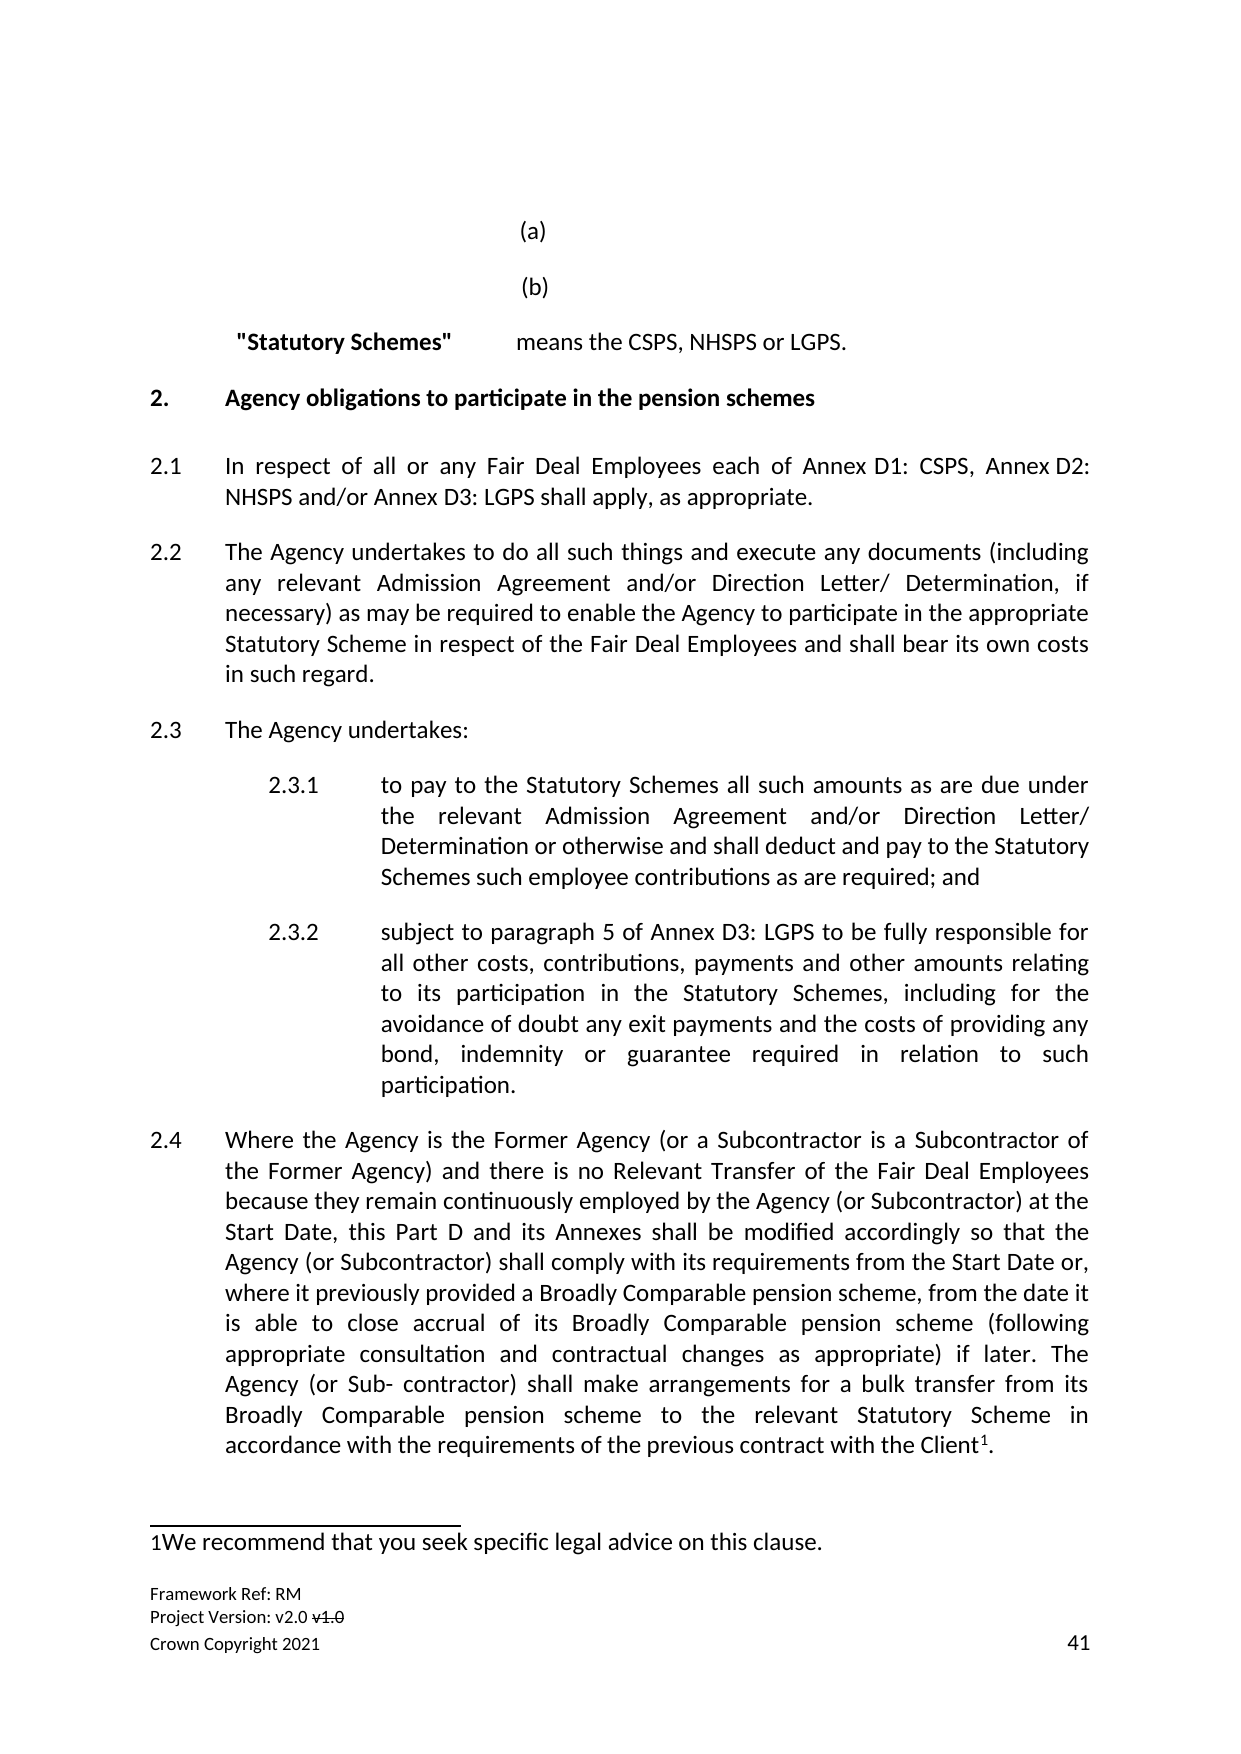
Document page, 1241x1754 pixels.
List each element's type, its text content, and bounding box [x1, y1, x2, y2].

table_cell [150, 259, 504, 314]
table_cell means the CSPS, NHSPS or LGPS. [505, 314, 1090, 369]
list to pay to the Statutory Schemes all such amounts as are due under the relevant Admission Agreement and/or Direction Letter/ Determination or otherwise and shall deduct and pay to the Statutory Schemes such employee contributions as are required; and [268, 769, 1090, 891]
table_cell "Statutory Schemes" [150, 314, 504, 369]
table_cell [505, 203, 1090, 258]
table_cell [150, 203, 504, 258]
table_cell [505, 259, 1090, 314]
list We recommend that you seek specific legal advice on this clause. [150, 1526, 1090, 1557]
table_cell [505, 150, 1090, 203]
list The Agency undertakes to do all such things and execute any documents (including any relevant Admission Agreement and/or Direction Letter/ Determination, if necessary) as may be required to enable the Agency to participate in the appropriate Statutory Scheme in respect of the Fair Deal Employees and shall bear its own costs in such regard. [150, 536, 1090, 689]
table_cell [150, 150, 504, 203]
list The Agency undertakes: [150, 714, 1090, 744]
list In respect of all or any Fair Deal Employees each of Annex D1: CSPS, Annex D2: NHSPS and/or Annex D3: LGPS shall apply, as appropriate. [150, 450, 1090, 511]
list Where the Agency is the Former Agency (or a Subcontractor is a Subcontractor of the Former Agency) and there is no Relevant Transfer of the Fair Deal Employees because they remain continuously employed by the Agency (or Subcontractor) at the Start Date, this Part D and its Annexes shall be modified accordingly so that the Agency (or Subcontractor) shall comply with its requirements from the Start Date or, where it previously provided a Broadly Comparable pension scheme, from the date it is able to close accrual of its Broadly Comparable pension scheme (following appropriate consultation and contractual changes as appropriate) if later. The Agency (or Sub- contractor) shall make arrangements for a bulk transfer from its Broadly Comparable pension scheme to the relevant Statutory Scheme in accordance with the requirements of the previous contract with the Client. [150, 1124, 1090, 1460]
list Agency obligations to participate in the pension schemes [150, 382, 1090, 413]
list subject to paragraph 5 of Annex D3: LGPS to be fully responsible for all other costs, contributions, payments and other amounts relating to its participation in the Statutory Schemes, including for the avoidance of doubt any exit payments and the costs of providing any bond, indemnity or guarantee required in relation to such participation. [268, 916, 1090, 1099]
